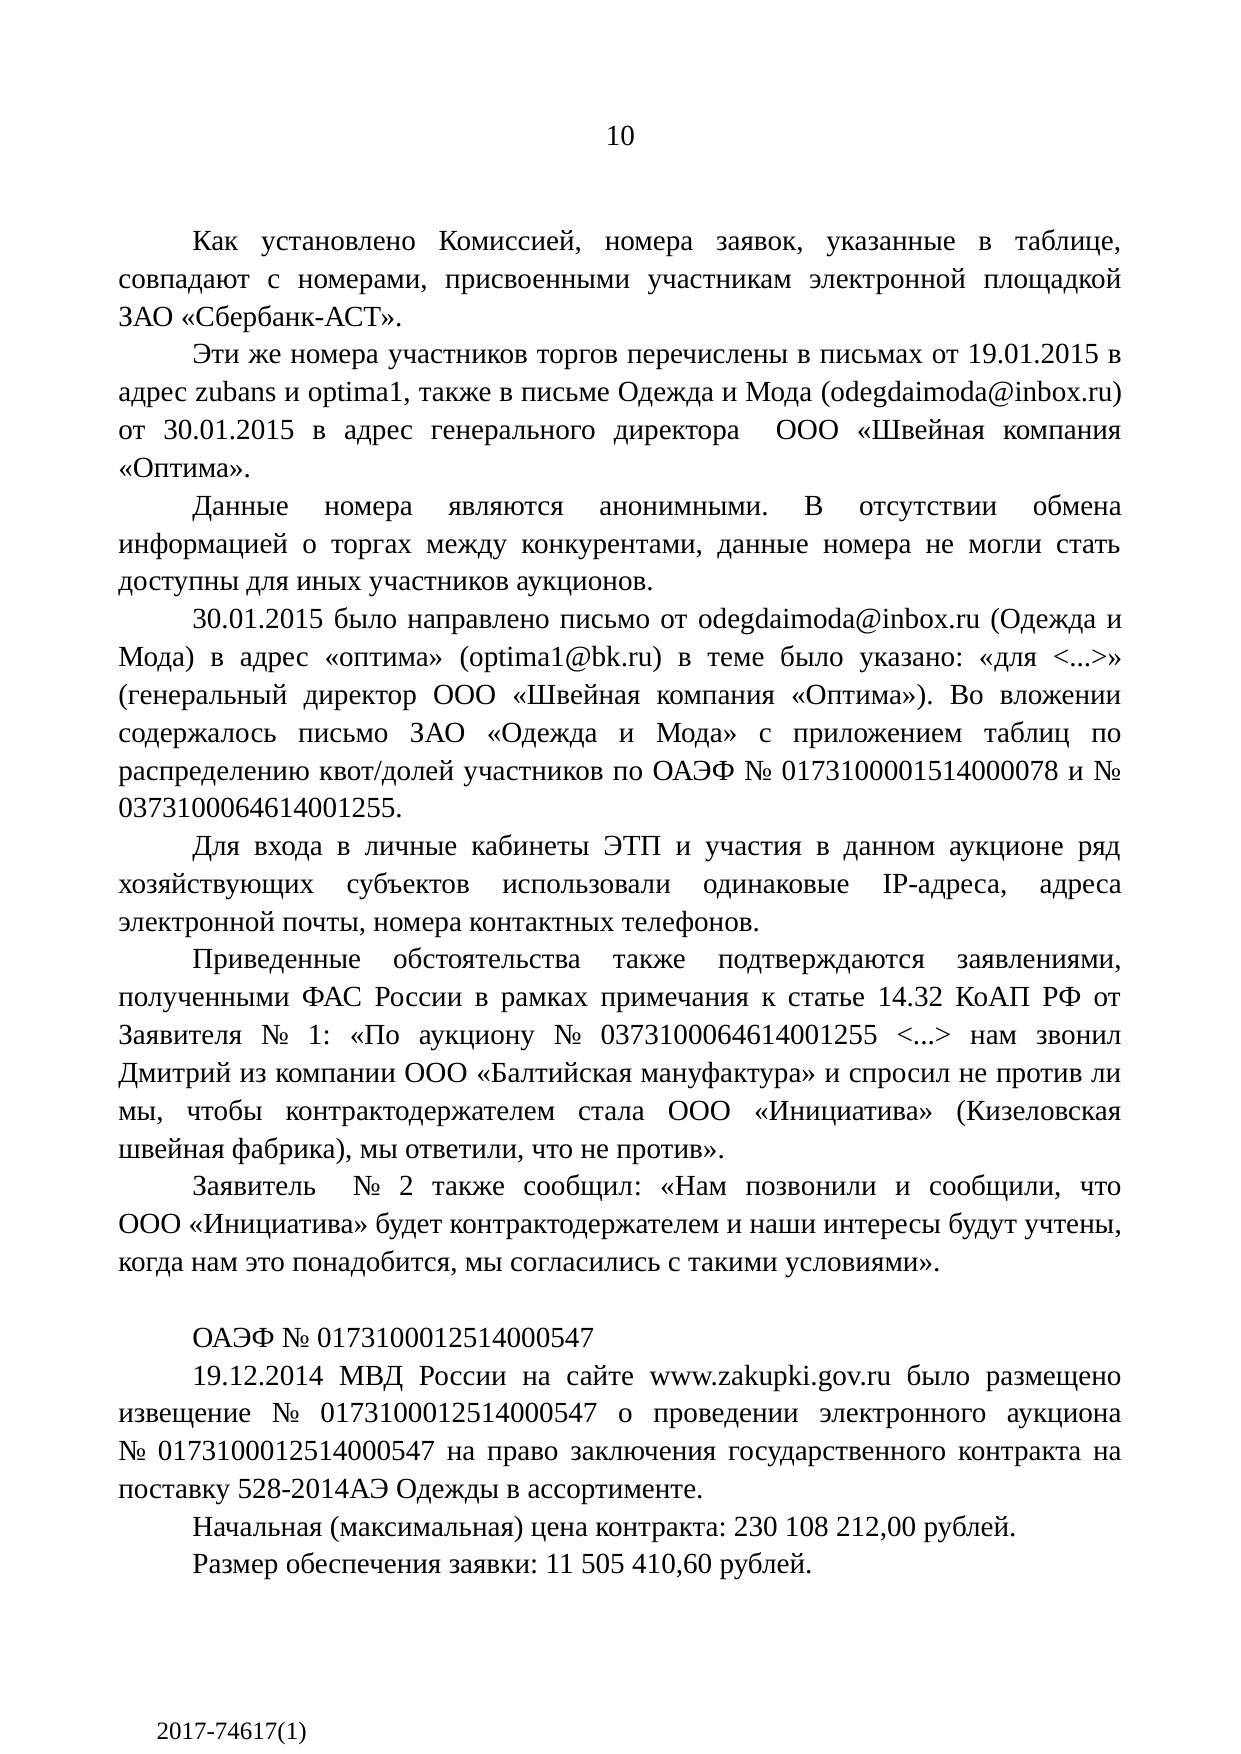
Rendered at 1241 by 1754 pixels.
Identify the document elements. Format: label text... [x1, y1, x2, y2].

text Начальная (максимальная) цена контракта: 230 108 212,00 рублей. [118, 1504, 1122, 1542]
text Для входа в личные кабинеты ЭТП и участия в данном аукционе ряд хозяйствующих субъектов использовали одинаковые IP-адреса, адреса электронной почты, номера контактных телефонов. [118, 824, 1122, 937]
text 30.01.2015 было направлено письмо от odegdaimoda@inbox.ru (Одежда и Мода) в адрес «оптима» (optima1@bk.ru) в теме было указано: «для <...>» (генеральный директор ООО «Швейная компания «Оптима»). Во вложении содержалось письмо ЗАО «Одежда и Мода» с приложением таблиц по распределению квот/долей участников по ОАЭФ № 0173100001514000078 и № 0373100064614001255. [118, 597, 1122, 824]
text Эти же номера участников торгов перечислены в письмах от 19.01.2015 в адрес zubans и optima1, также в письме Одежда и Мода (odegdaimoda@inbox.ru) от 30.01.2015 в адрес генерального директора ООО «Швейная компания «Оптима». [118, 332, 1122, 484]
text Приведенные обстоятельства также подтверждаются заявлениями, полученными ФАС России в рамках примечания к статье 14.32 КоАП РФ от Заявителя № 1: «По аукциону № 0373100064614001255 <...> нам звонил Дмитрий из компании ООО «Балтийская мануфактура» и спросил не против ли мы, чтобы контрактодержателем стала ООО «Инициатива» (Кизеловская швейная фабрика), мы ответили, что не против». [118, 937, 1122, 1164]
text 19.12.2014 МВД России на сайте www.zakupki.gov.ru было размещено извещение № 0173100012514000547 о проведении электронного аукциона № 0173100012514000547 на право заключения государственного контракта на поставку 528-2014АЭ Одежды в ассортименте. [118, 1353, 1122, 1504]
text ОАЭФ № 0173100012514000547 [118, 1316, 1122, 1353]
text Размер обеспечения заявки: 11 505 410,60 рублей. [118, 1542, 1122, 1580]
text Как установлено Комиссией, номера заявок, указанные в таблице, совпадают с номерами, присвоенными участникам электронной площадкой ЗАО «Сбербанк-АСТ». [118, 219, 1122, 332]
text Заявитель № 2 также сообщил: «Нам позвонили и сообщили, что ООО «Инициатива» будет контрактодержателем и наши интересы будут учтены, когда нам это понадобится, мы согласились с такими условиями». [118, 1164, 1122, 1278]
text Данные номера являются анонимными. В отсутствии обмена информацией о торгах между конкурентами, данные номера не могли стать доступны для иных участников аукционов. [118, 484, 1122, 597]
